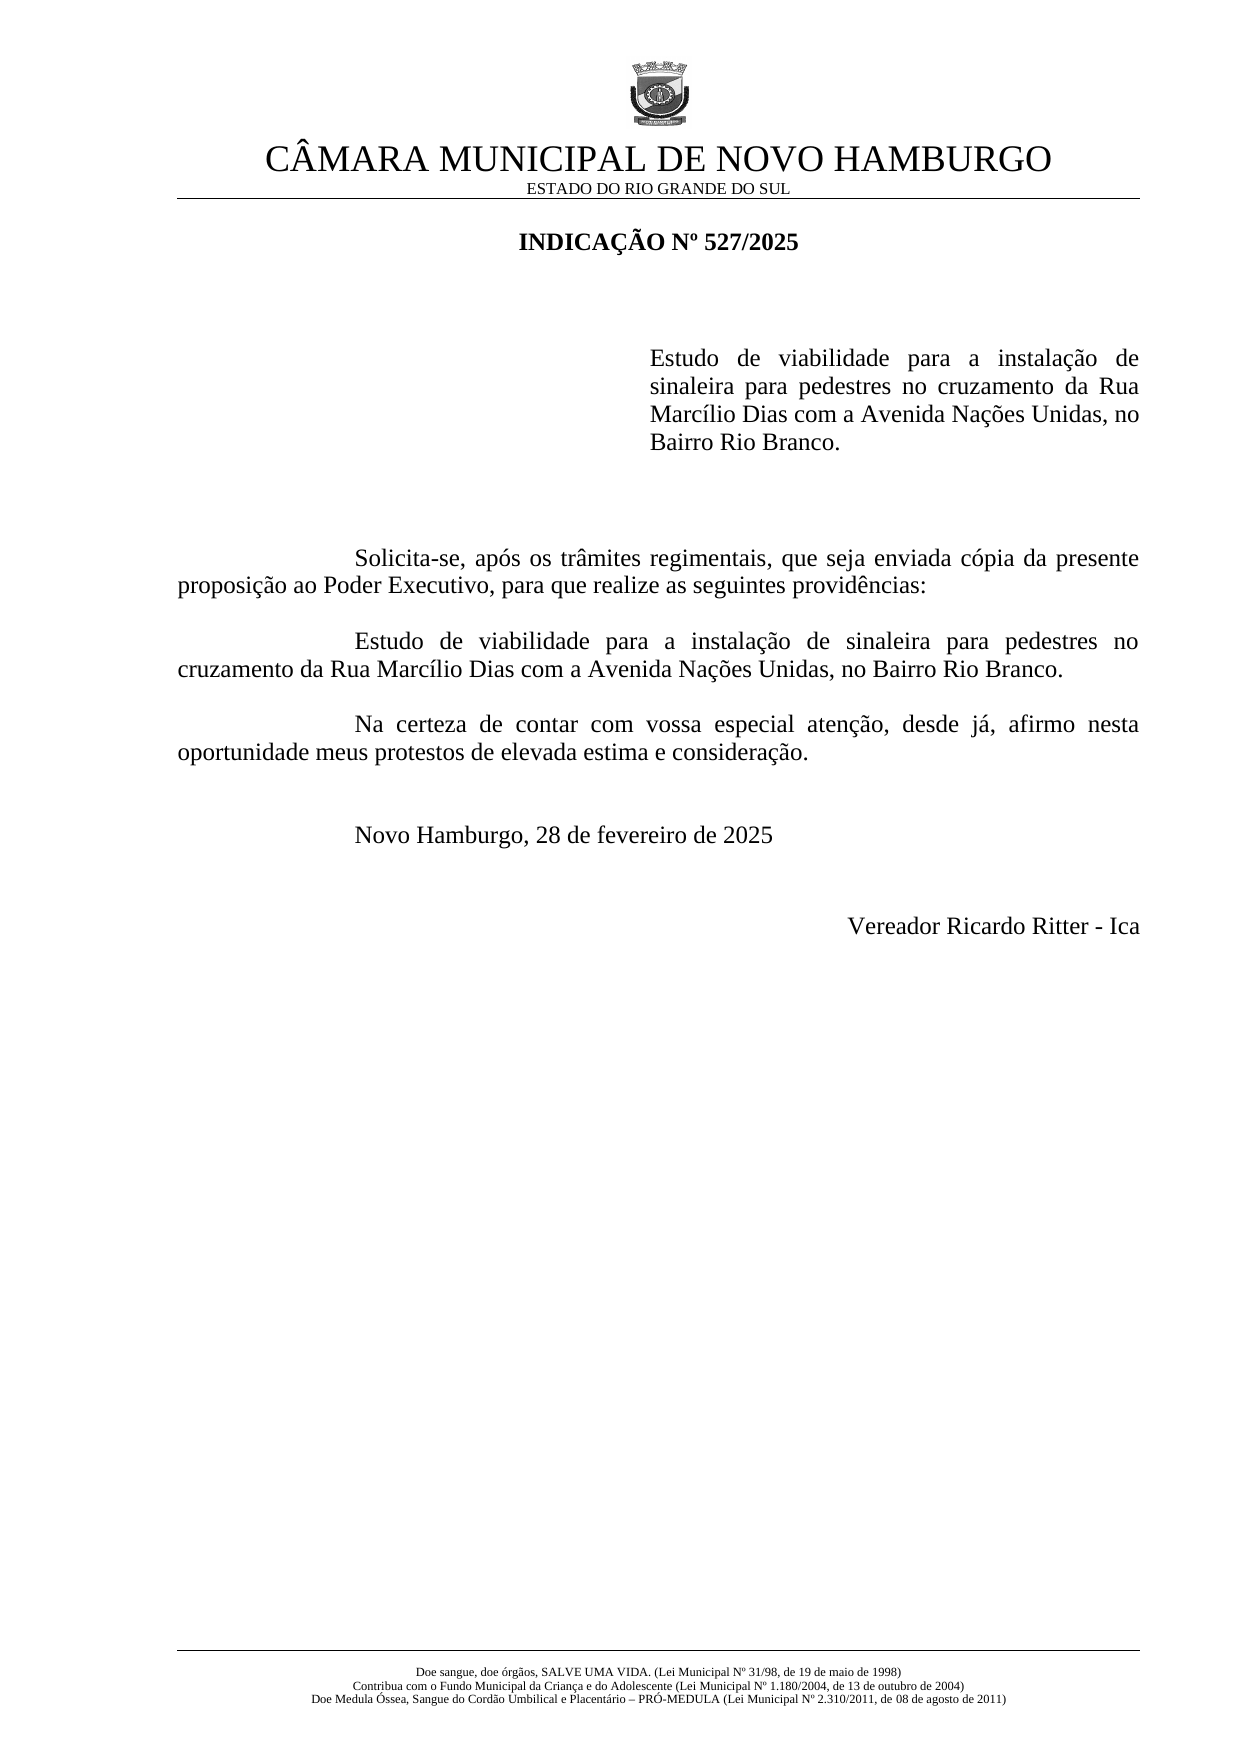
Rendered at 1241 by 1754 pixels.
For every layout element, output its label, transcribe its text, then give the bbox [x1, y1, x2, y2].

text Na certeza de contar com vossa especial atenção, desde já, afirmo nesta oportunidade meus protestos de elevada estima e consideração. [177, 710, 1140, 766]
text INDICAÇÃO Nº 527/2025 [177, 228, 1140, 256]
text Estudo de viabilidade para a instalação de sinaleira para pedestres no cruzamento da Rua Marcílio Dias com a Avenida Nações Unidas, no Bairro Rio Branco. [649, 344, 1140, 455]
text Vereador Ricardo Ritter - Ica [177, 912, 1140, 939]
text Solicita-se, após os trâmites regimentais, que seja enviada cópia da presente proposição ao Poder Executivo, para que realize as seguintes providências: [177, 544, 1140, 599]
text Estudo de viabilidade para a instalação de sinaleira para pedestres no cruzamento da Rua Marcílio Dias com a Avenida Nações Unidas, no Bairro Rio Branco. [177, 627, 1140, 682]
text Novo Hamburgo, 28 de fevereiro de 2025 [177, 821, 1140, 849]
